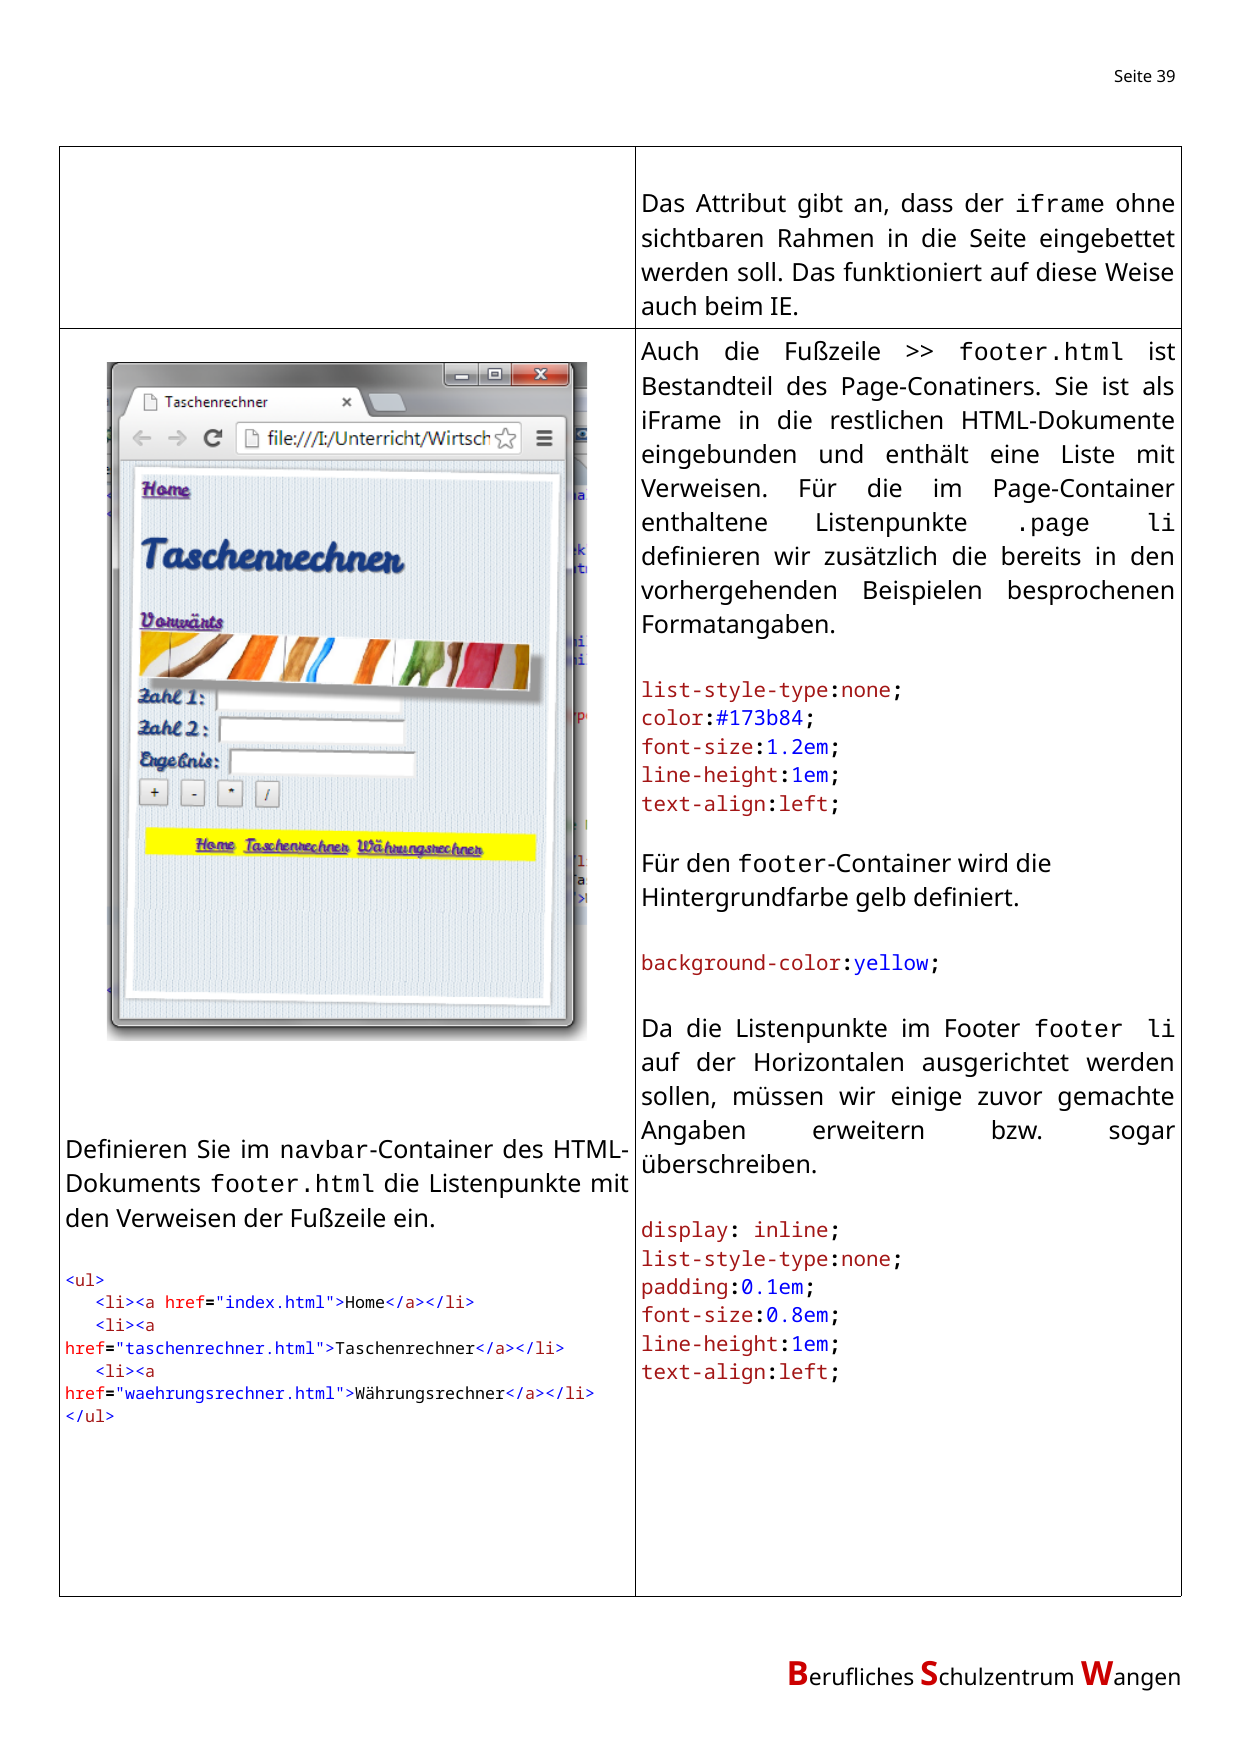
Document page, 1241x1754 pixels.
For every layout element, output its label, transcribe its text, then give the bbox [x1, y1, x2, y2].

table_cell [60, 147, 635, 328]
table_cell Das Attribut gibt an, dass der iframe ohne sichtbaren Rahmen in die Seite eingebettet werden soll. Das funktioniert auf diese Weise auch beim IE. [636, 147, 1181, 328]
table_cell [60, 329, 635, 362]
table_cell Definieren Sie im navbar-Container des HTML-Dokuments footer.html die Listenpunkte mit den Verweisen der Fußzeile ein. <ul> <li><a href="index.html">Home</a></li> <li><a href="taschenrechner.html">Taschenrechner</a></li> <li><a href="waehrungsrechner.html">Währungsrechner</a></li> </ul> [60, 363, 635, 1596]
picture [106, 362, 588, 1041]
table_cell Auch die Fußzeile >> footer.html ist Bestandteil des Page-Conatiners. Sie ist als iFrame in die restlichen HTML-Dokumente eingebunden und enthält eine Liste mit Verweisen. Für die im Page-Container enthaltene Listenpunkte .page li definieren wir zusätzlich die bereits in den vorhergehenden Beispielen besprochenen Formatangaben. list-style-type:none; color:#173b84; font-size:1.2em; line-height:1em; text-align:left; Für den footer-Container wird die Hintergrundfarbe gelb definiert. background-color:yellow; Da die Listenpunkte im Footer footer li auf der Horizontalen ausgerichtet werden sollen, müssen wir einige zuvor gemachte Angaben erweitern bzw. sogar überschreiben. display: inline; list-style-type:none; padding:0.1em; font-size:0.8em; line-height:1em; text-align:left; [636, 329, 1181, 1596]
